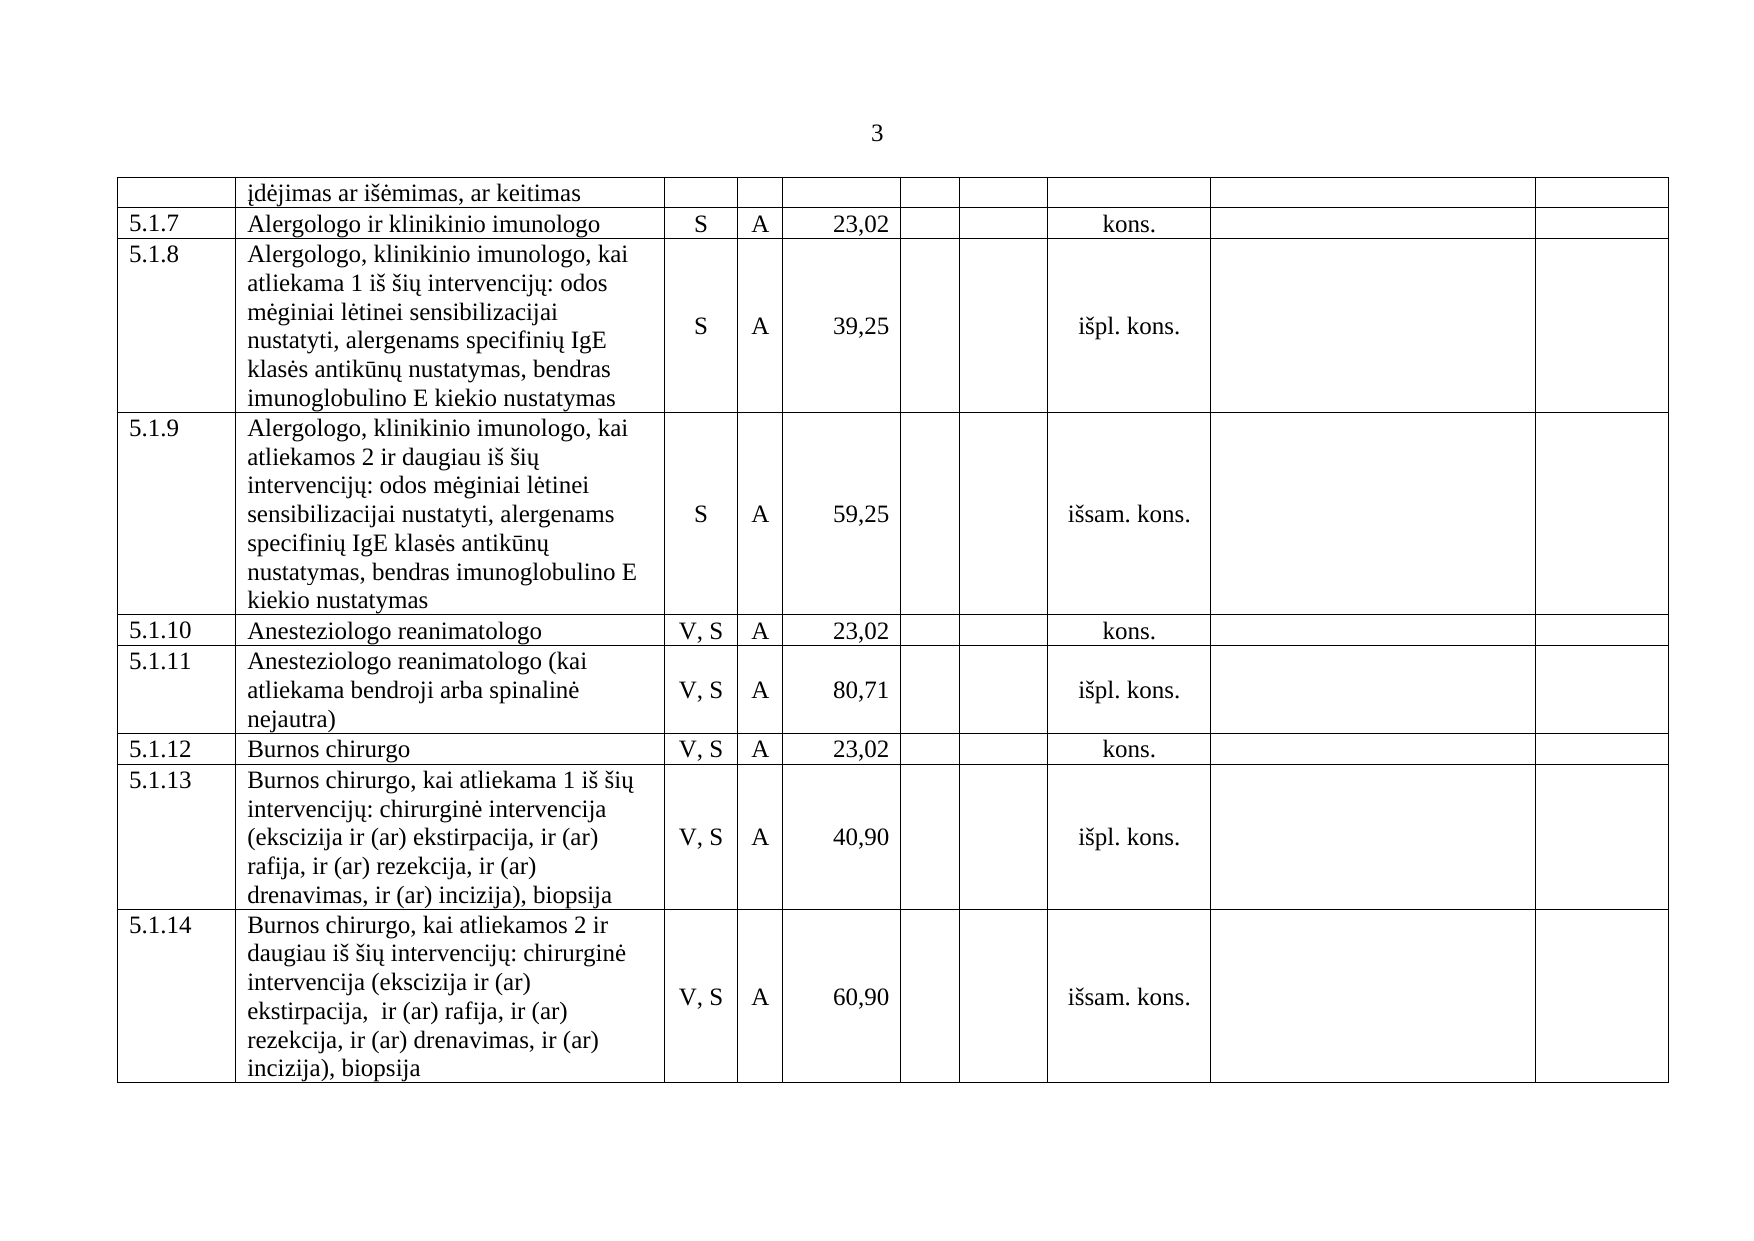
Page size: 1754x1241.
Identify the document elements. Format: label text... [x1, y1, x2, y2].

table_cell 40,90 [783, 765, 900, 909]
table_cell 23,02 [783, 615, 900, 645]
table_cell S [665, 239, 737, 412]
table_cell Alergologo, klinikinio imunologo, kai atliekama 1 iš šių intervencijų: odos mėginiai lėtinei sensibilizacijai nustatyti, alergenams specifinių IgE klasės antikūnų nustatymas, bendras imunoglobulino E kiekio nustatymas [236, 239, 664, 412]
table_cell Burnos chirurgo, kai atliekamos 2 ir daugiau iš šių intervencijų: chirurginė intervencija (ekscizija ir (ar) ekstirpacija, ir (ar) rafija, ir (ar) rezekcija, ir (ar) drenavimas, ir (ar) incizija), biopsija [236, 910, 664, 1082]
table_cell V, S [665, 765, 737, 909]
table_cell [665, 178, 737, 207]
table_cell Anesteziologo reanimatologo (kai atliekama bendroji arba spinalinė nejautra) [236, 646, 664, 733]
table_cell [960, 734, 1047, 764]
table_cell [960, 615, 1047, 645]
table_cell [901, 910, 959, 1082]
table_cell išpl. kons. [1048, 239, 1210, 412]
table_cell 39,25 [783, 239, 900, 412]
table_cell [960, 646, 1047, 733]
table_cell [960, 413, 1047, 614]
table_cell [901, 239, 959, 412]
table_cell V, S [665, 734, 737, 764]
table_cell [901, 646, 959, 733]
table_cell [901, 413, 959, 614]
table_cell [960, 910, 1047, 1082]
table_cell [1211, 734, 1535, 764]
table_cell S [665, 413, 737, 614]
table_cell [1211, 413, 1535, 614]
table_cell 5.1.7 [118, 208, 235, 238]
table_cell [1211, 646, 1535, 733]
table_cell [901, 734, 959, 764]
table_cell išpl. kons. [1048, 646, 1210, 733]
table_cell 23,02 [783, 208, 900, 238]
table_cell išsam. kons. [1048, 910, 1210, 1082]
table_cell [1536, 413, 1668, 614]
table_cell [960, 178, 1047, 207]
table_cell išsam. kons. [1048, 413, 1210, 614]
table_cell 5.1.11 [118, 646, 235, 733]
table_cell išpl. kons. [1048, 765, 1210, 909]
table_cell [901, 208, 959, 238]
table_cell Alergologo, klinikinio imunologo, kai atliekamos 2 ir daugiau iš šių intervencijų: odos mėginiai lėtinei sensibilizacijai nustatyti, alergenams specifinių IgE klasės antikūnų nustatymas, bendras imunoglobulino E kiekio nustatymas [236, 413, 664, 614]
table_cell 23,02 [783, 734, 900, 764]
table_cell [960, 765, 1047, 909]
table_cell A [738, 910, 782, 1082]
table_cell V, S [665, 646, 737, 733]
table_cell [1536, 208, 1668, 238]
table_cell 5.1.12 [118, 734, 235, 764]
table_cell [901, 178, 959, 207]
table_cell [960, 239, 1047, 412]
table_cell A [738, 765, 782, 909]
table_cell A [738, 413, 782, 614]
table_cell A [738, 734, 782, 764]
table_cell [783, 178, 900, 207]
table_cell Burnos chirurgo [236, 734, 664, 764]
table_cell [901, 615, 959, 645]
table_cell 5.1.14 [118, 910, 235, 1082]
table_cell S [665, 208, 737, 238]
table_cell [1536, 734, 1668, 764]
table_cell 5.1.8 [118, 239, 235, 412]
table_cell [1211, 239, 1535, 412]
table_cell [960, 208, 1047, 238]
table_cell 80,71 [783, 646, 900, 733]
table_cell 60,90 [783, 910, 900, 1082]
table_cell [1536, 239, 1668, 412]
table_cell [1536, 646, 1668, 733]
table_cell [1536, 615, 1668, 645]
table_cell V, S [665, 910, 737, 1082]
table_cell Burnos chirurgo, kai atliekama 1 iš šių intervencijų: chirurginė intervencija (ekscizija ir (ar) ekstirpacija, ir (ar) rafija, ir (ar) rezekcija, ir (ar) drenavimas, ir (ar) incizija), biopsija [236, 765, 664, 909]
table_cell [1536, 178, 1668, 207]
table_cell kons. [1048, 734, 1210, 764]
table_cell [901, 765, 959, 909]
table_cell [1536, 765, 1668, 909]
table_cell [118, 178, 235, 207]
table_cell [1211, 208, 1535, 238]
table_cell Anesteziologo reanimatologo [236, 615, 664, 645]
table_cell 5.1.13 [118, 765, 235, 909]
table_cell [738, 178, 782, 207]
table_cell [1211, 615, 1535, 645]
table_cell kons. [1048, 615, 1210, 645]
table_cell 59,25 [783, 413, 900, 614]
table_cell [1211, 910, 1535, 1082]
table_cell [1211, 765, 1535, 909]
table_cell įdėjimas ar išėmimas, ar keitimas [236, 178, 664, 207]
table_cell kons. [1048, 208, 1210, 238]
table_cell [1048, 178, 1210, 207]
table_cell Alergologo ir klinikinio imunologo [236, 208, 664, 238]
table_cell A [738, 646, 782, 733]
table_cell [1211, 178, 1535, 207]
table_cell [1536, 910, 1668, 1082]
table_cell 5.1.10 [118, 615, 235, 645]
table_cell A [738, 239, 782, 412]
table_cell A [738, 615, 782, 645]
table_cell V, S [665, 615, 737, 645]
table_cell A [738, 208, 782, 238]
table_cell 5.1.9 [118, 413, 235, 614]
